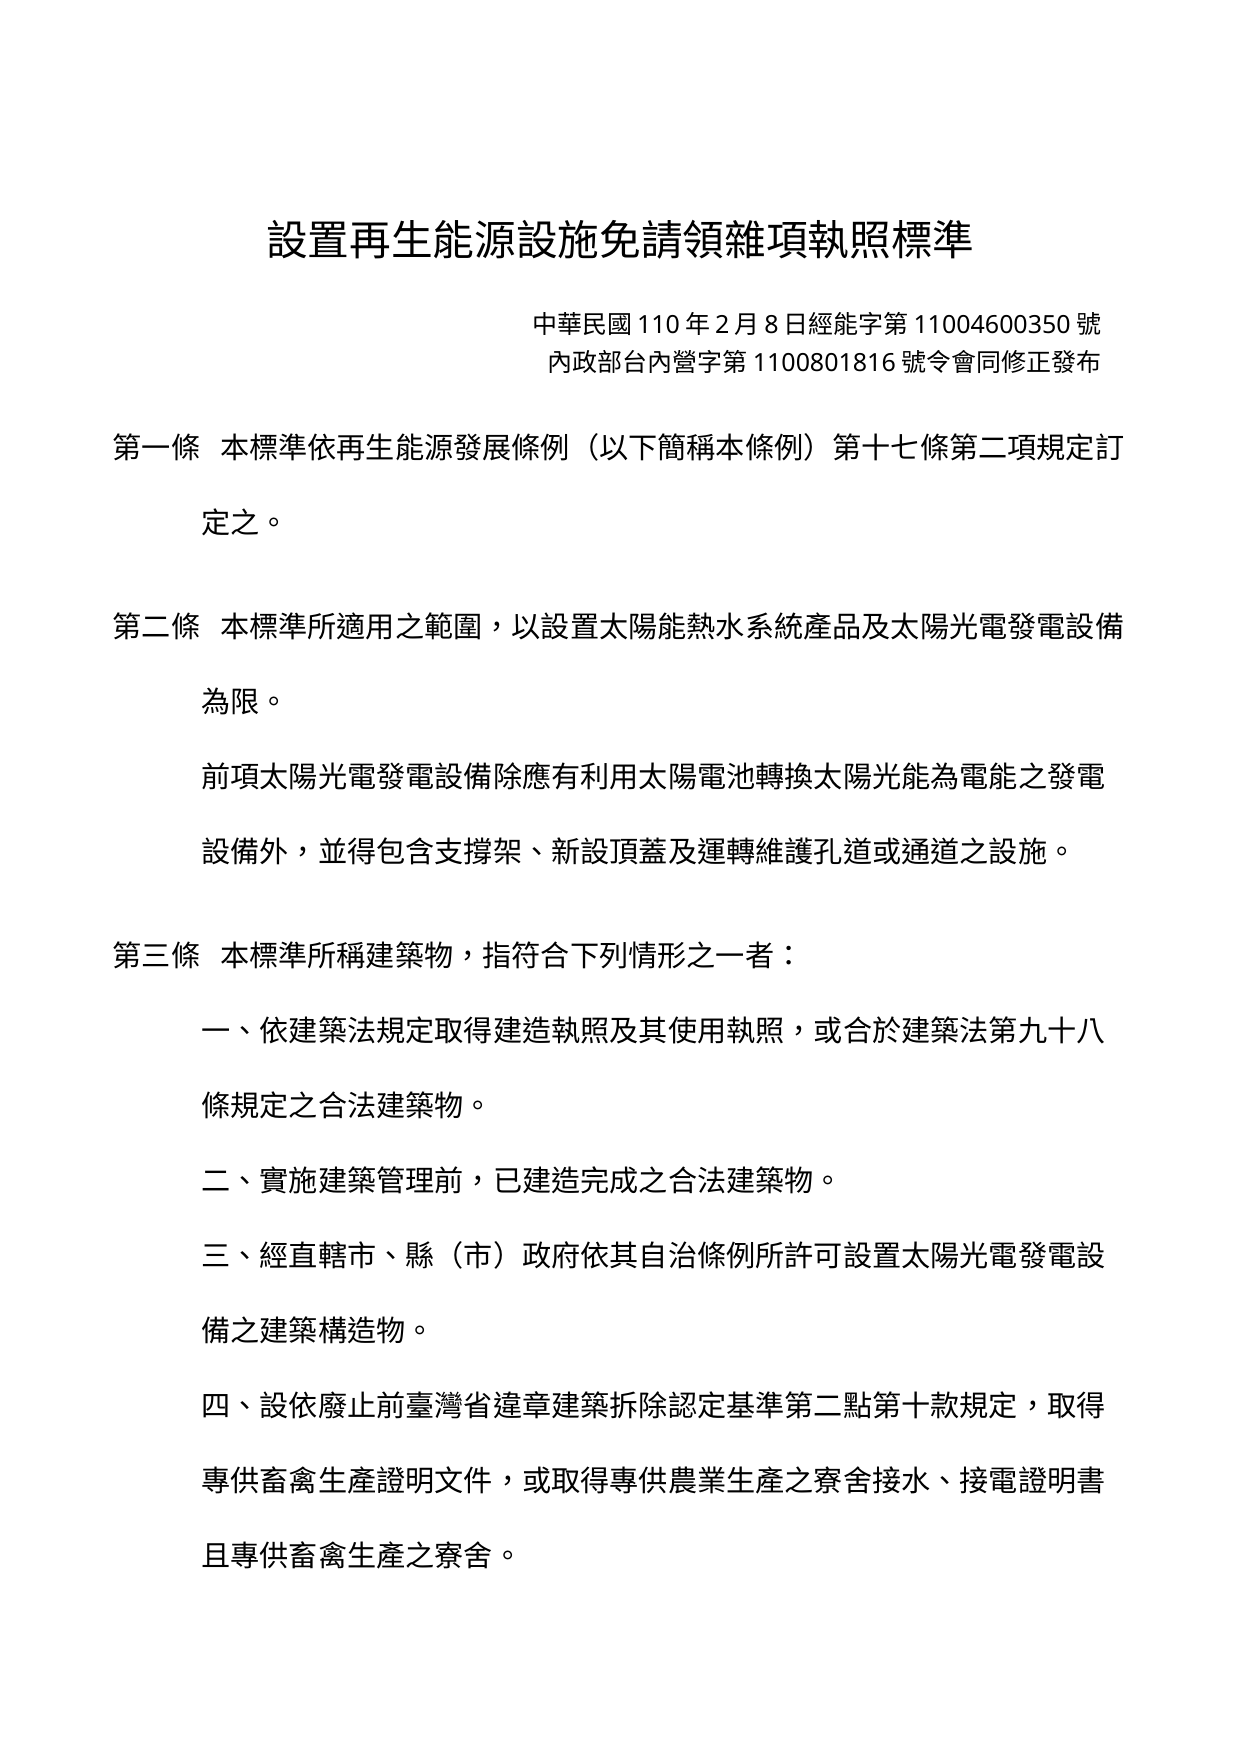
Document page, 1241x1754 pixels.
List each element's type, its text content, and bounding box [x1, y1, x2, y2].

text 三、經直轄市、縣（市）政府依其自治條例所許可設置太陽光電發電設備之建築構造物。 [201, 1210, 1128, 1360]
text 二、實施建築管理前，已建造完成之合法建築物。 [201, 1135, 1128, 1210]
text 中華民國110年2月8日經能字第11004600350號 內政部台內營字第1100801816號令會同修正發布 [112, 298, 1101, 373]
text 四、設依廢止前臺灣省違章建築拆除認定基準第二點第十款規定，取得專供畜禽生產證明文件，或取得專供農業生產之寮舍接水、接電證明書且專供畜禽生產之寮舍。 [201, 1360, 1128, 1585]
text 設置再生能源設施免請領雜項執照標準 [112, 194, 1128, 269]
text 第一條 本標準依再生能源發展條例（以下簡稱本條例）第十七條第二項規定訂定之。 [112, 402, 1128, 552]
text 第二條 本標準所適用之範圍，以設置太陽能熱水系統產品及太陽光電發電設備為限。 前項太陽光電發電設備除應有利用太陽電池轉換太陽光能為電能之發電設備外，並得包含支撐架、新設頂蓋及運轉維護孔道或通道之設施。 [112, 581, 1128, 881]
text 一、依建築法規定取得建造執照及其使用執照，或合於建築法第九十八條規定之合法建築物。 [201, 985, 1128, 1135]
text 第三條 本標準所稱建築物，指符合下列情形之一者： [112, 910, 1128, 985]
